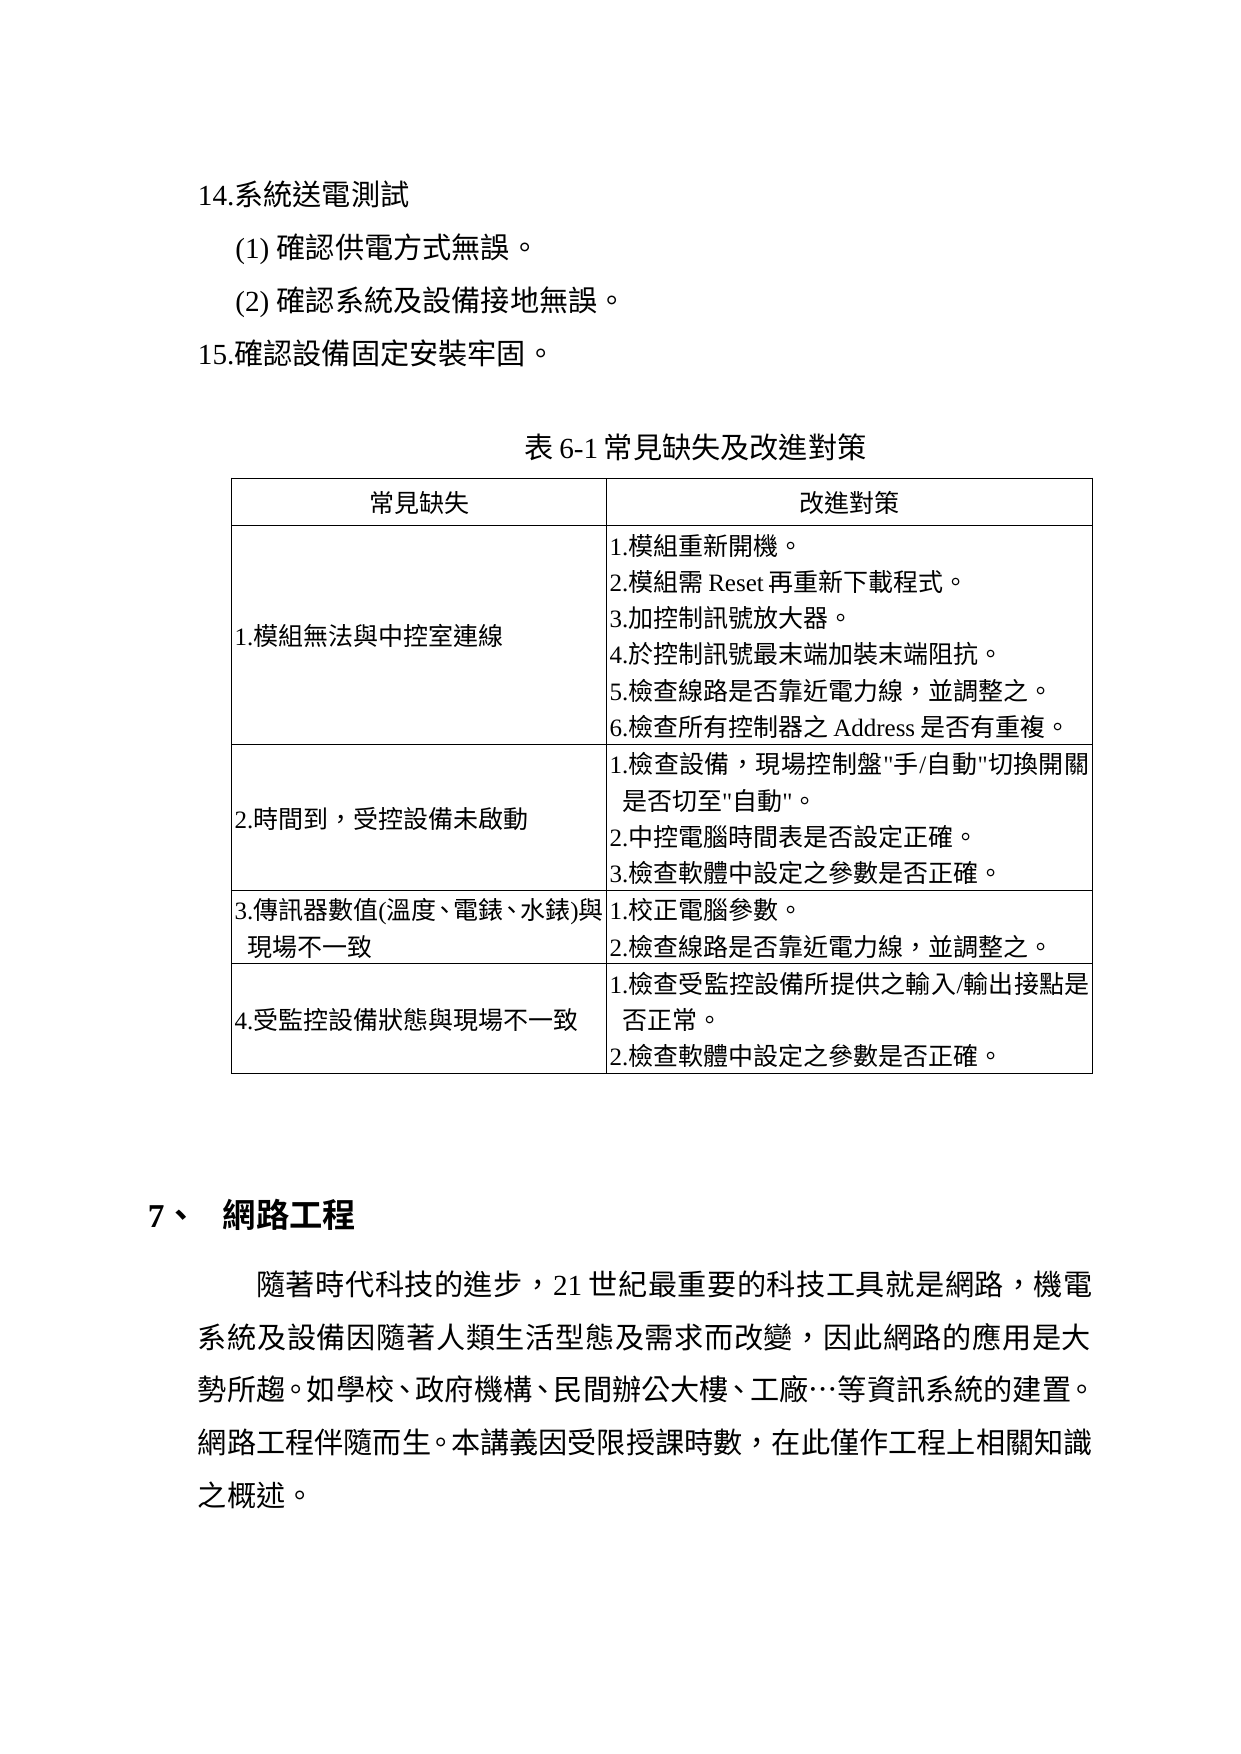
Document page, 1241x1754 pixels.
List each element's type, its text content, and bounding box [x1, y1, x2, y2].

table_cell 1.檢查受監控設備所提供之輸入/輸出接點是否正常。 2.檢查軟體中設定之參數是否正確。 [607, 964, 1092, 1073]
table_cell 2.時間到，受控設備未啟動 [232, 745, 606, 890]
text 隨著時代科技的進步，21世紀最重要的科技工具就是網路，機電系統及設備因隨著人類生活型態及需求而改變，因此網路的應用是大勢所趨。如學校、政府機構、民間辦公大樓、工廠…等資訊系統的建置。網路工程伴隨而生。本講義因受限授課時數，在此僅作工程上相關知識之概述。 [198, 1261, 1092, 1515]
table_header 改進對策 [607, 479, 1092, 525]
table_cell 1.校正電腦參數。 2.檢查線路是否靠近電力線，並調整之。 [607, 891, 1092, 963]
subtitle 網路工程 [148, 1189, 1092, 1237]
table_cell 1.檢查設備，現場控制盤"手/自動"切換開關是否切至"自動"。 2.中控電腦時間表是否設定正確。 3.檢查軟體中設定之參數是否正確。 [607, 745, 1092, 890]
text 14.系統送電測試 [198, 172, 1092, 214]
table_cell 3.傳訊器數值(溫度、電錶、水錶)與現場不一致 [232, 891, 606, 963]
table_cell 1.模組重新開機。 2.模組需Reset再重新下載程式。 3.加控制訊號放大器。 4.於控制訊號最末端加裝末端阻抗。 5.檢查線路是否靠近電力線，並調整之。 6.檢查所有控制器之Address是否有重複。 [607, 526, 1092, 744]
text (2) 確認系統及設備接地無誤。 [235, 277, 1092, 320]
table_cell 4.受監控設備狀態與現場不一致 [232, 964, 606, 1073]
text 15.確認設備固定安裝牢固。 [198, 330, 1092, 372]
table_cell 1.模組無法與中控室連線 [232, 526, 606, 744]
text 表6-1常見缺失及改進對策 [298, 425, 1092, 467]
text (1) 確認供電方式無誤。 [235, 224, 1092, 267]
table_header 常見缺失 [232, 479, 606, 525]
